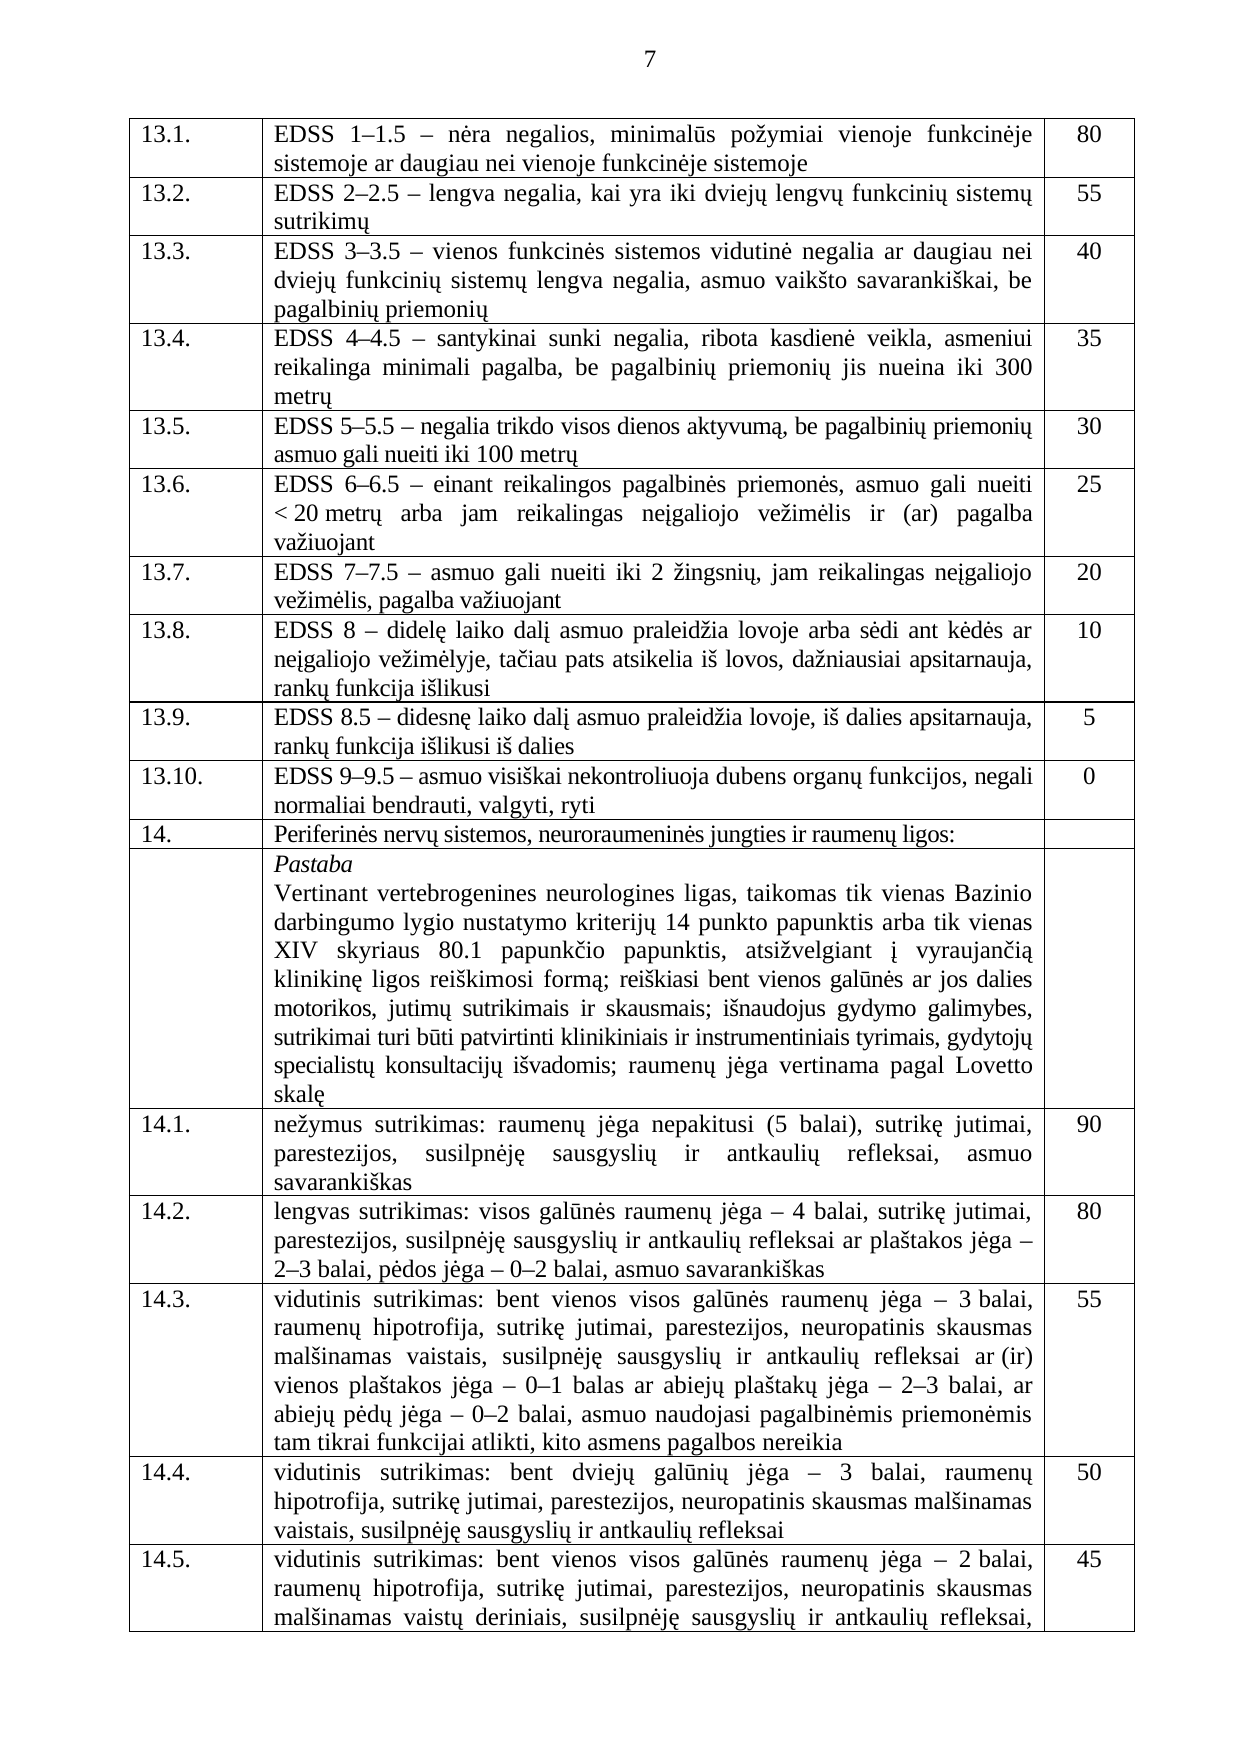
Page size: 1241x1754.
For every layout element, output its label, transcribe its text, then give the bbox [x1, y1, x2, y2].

table_cell 14.4. [130, 1457, 262, 1543]
table_cell 90 [1045, 1109, 1134, 1195]
table_cell vidutinis sutrikimas: bent vienos visos galūnės raumenų jėga – 2 balai, raumenų hipotrofija, sutrikę jutimai, parestezijos, neuropatinis skausmas malšinamas vaistų deriniais, susilpnėję sausgyslių ir antkaulių refleksai, [263, 1545, 1044, 1631]
table_cell vidutinis sutrikimas: bent vienos visos galūnės raumenų jėga – 3 balai, raumenų hipotrofija, sutrikę jutimai, parestezijos, neuropatinis skausmas malšinamas vaistais, susilpnėję sausgyslių ir antkaulių refleksai ar (ir) vienos plaštakos jėga – 0–1 balas ar abiejų plaštakų jėga – 2–3 balai, ar abiejų pėdų jėga – 0–2 balai, asmuo naudojasi pagalbinėmis priemonėmis tam tikrai funkcijai atlikti, kito asmens pagalbos nereikia [263, 1284, 1044, 1456]
table_cell 13.10. [130, 761, 262, 818]
table_cell 13.8. [130, 615, 262, 701]
table_cell 14.1. [130, 1109, 262, 1195]
table_cell 13.5. [130, 411, 262, 468]
table_cell 13.6. [130, 469, 262, 556]
table_cell 0 [1045, 761, 1134, 818]
table_cell 13.9. [130, 703, 262, 760]
table_cell EDSS 4–4.5 – santykinai sunki negalia, ribota kasdienė veikla, asmeniui reikalinga minimali pagalba, be pagalbinių priemonių jis nueina iki 300 metrų [263, 324, 1044, 410]
table_cell 5 [1045, 703, 1134, 760]
table_cell EDSS 6–6.5 – einant reikalingos pagalbinės priemonės, asmuo gali nueiti < 20 metrų arba jam reikalingas neįgaliojo vežimėlis ir (ar) pagalba važiuojant [263, 469, 1044, 556]
table_cell 14.5. [130, 1545, 262, 1631]
table_cell EDSS 8.5 – didesnę laiko dalį asmuo praleidžia lovoje, iš dalies apsitarnauja, rankų funkcija išlikusi iš dalies [263, 703, 1044, 760]
table_cell 13.1. [130, 119, 262, 177]
table_cell EDSS 8 – didelę laiko dalį asmuo praleidžia lovoje arba sėdi ant kėdės ar neįgaliojo vežimėlyje, tačiau pats atsikelia iš lovos, dažniausiai apsitarnauja, rankų funkcija išlikusi [263, 615, 1044, 701]
table_cell 13.4. [130, 324, 262, 410]
table_cell 14.3. [130, 1284, 262, 1456]
table_cell 14. [130, 820, 262, 848]
table_cell 13.3. [130, 236, 262, 322]
table_cell Periferinės nervų sistemos, neuroraumeninės jungties ir raumenų ligos: [263, 820, 1044, 848]
table_cell lengvas sutrikimas: visos galūnės raumenų jėga – 4 balai, sutrikę jutimai, parestezijos, susilpnėję sausgyslių ir antkaulių refleksai ar plaštakos jėga – 2–3 balai, pėdos jėga – 0–2 balai, asmuo savarankiškas [263, 1196, 1044, 1283]
table_cell [1045, 849, 1134, 1108]
table_cell 13.7. [130, 557, 262, 614]
table_cell 80 [1045, 1196, 1134, 1283]
table_cell EDSS 1–1.5 – nėra negalios, minimalūs požymiai vienoje funkcinėje sistemoje ar daugiau nei vienoje funkcinėje sistemoje [263, 119, 1044, 177]
table_cell Pastaba Vertinant vertebrogenines neurologines ligas, taikomas tik vienas Bazinio darbingumo lygio nustatymo kriterijų 14 punkto papunktis arba tik vienas XIV skyriaus 80.1 papunkčio papunktis, atsižvelgiant į vyraujančią klinikinę ligos reiškimosi formą; reiškiasi bent vienos galūnės ar jos dalies motorikos, jutimų sutrikimais ir skausmais; išnaudojus gydymo galimybes, sutrikimai turi būti patvirtinti klinikiniais ir instrumentiniais tyrimais, gydytojų specialistų konsultacijų išvadomis; raumenų jėga vertinama pagal Lovetto skalę [263, 849, 1044, 1108]
table_cell 10 [1045, 615, 1134, 701]
table_cell 80 [1045, 119, 1134, 177]
table_cell 50 [1045, 1457, 1134, 1543]
table_cell EDSS 5–5.5 – negalia trikdo visos dienos aktyvumą, be pagalbinių priemonių asmuo gali nueiti iki 100 metrų [263, 411, 1044, 468]
table_cell EDSS 9–9.5 – asmuo visiškai nekontroliuoja dubens organų funkcijos, negali normaliai bendrauti, valgyti, ryti [263, 761, 1044, 818]
table_cell 35 [1045, 324, 1134, 410]
table_cell 55 [1045, 178, 1134, 235]
table_cell 13.2. [130, 178, 262, 235]
table_cell nežymus sutrikimas: raumenų jėga nepakitusi (5 balai), sutrikę jutimai, parestezijos, susilpnėję sausgyslių ir antkaulių refleksai, asmuo savarankiškas [263, 1109, 1044, 1195]
table_cell [1045, 820, 1134, 848]
table_cell EDSS 7–7.5 – asmuo gali nueiti iki 2 žingsnių, jam reikalingas neįgaliojo vežimėlis, pagalba važiuojant [263, 557, 1044, 614]
table_cell 45 [1045, 1545, 1134, 1631]
table_cell 30 [1045, 411, 1134, 468]
table_cell EDSS 3–3.5 – vienos funkcinės sistemos vidutinė negalia ar daugiau nei dviejų funkcinių sistemų lengva negalia, asmuo vaikšto savarankiškai, be pagalbinių priemonių [263, 236, 1044, 322]
table_cell vidutinis sutrikimas: bent dviejų galūnių jėga – 3 balai, raumenų hipotrofija, sutrikę jutimai, parestezijos, neuropatinis skausmas malšinamas vaistais, susilpnėję sausgyslių ir antkaulių refleksai [263, 1457, 1044, 1543]
table_cell 20 [1045, 557, 1134, 614]
table_cell [130, 849, 262, 1108]
table_cell 14.2. [130, 1196, 262, 1283]
table_cell 25 [1045, 469, 1134, 556]
table_cell 40 [1045, 236, 1134, 322]
table_cell EDSS 2–2.5 – lengva negalia, kai yra iki dviejų lengvų funkcinių sistemų sutrikimų [263, 178, 1044, 235]
table_cell 55 [1045, 1284, 1134, 1456]
